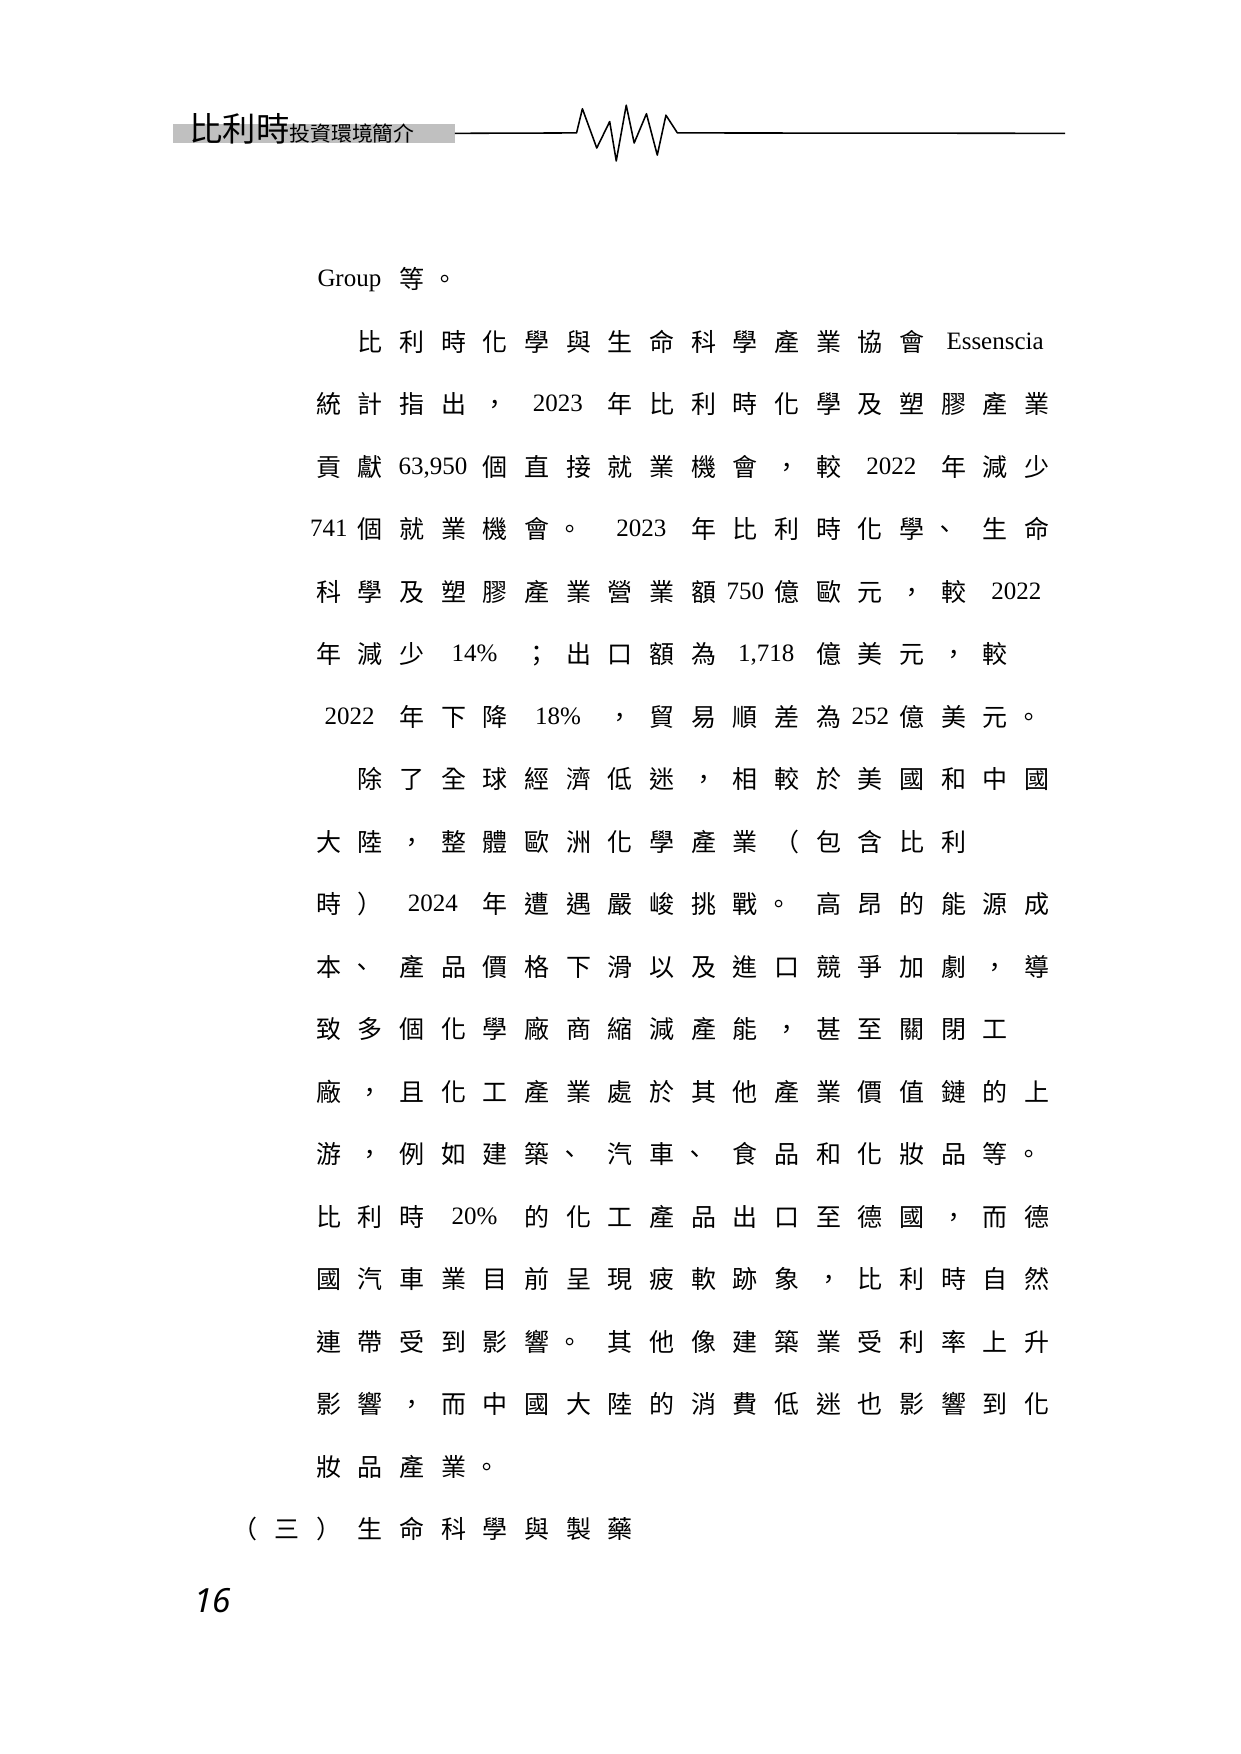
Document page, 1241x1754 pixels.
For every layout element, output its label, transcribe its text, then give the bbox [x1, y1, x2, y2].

text Group等。 [281, 236, 1058, 299]
text 比利時化學與生命科學產業協會Essenscia統計指出，2023年比利時化學及塑膠產業貢獻63,950個直接就業機會，較2022年減少741個就業機會。2023年比利時化學、生命科學及塑膠產業營業額750億歐元，較2022年減少14%；出口額為1,718億美元，較2022年下降18%，貿易順差為252億美元。 [281, 299, 1058, 736]
text 除了全球經濟低迷，相較於美國和中國大陸，整體歐洲化學產業（包含比利時）2024年遭遇嚴峻挑戰。高昂的能源成本、產品價格下滑以及進口競爭加劇，導致多個化學廠商縮減產能，甚至關閉工廠，且化工產業處於其他產業價值鏈的上游，例如建築、汽車、食品和化妝品等。比利時20%的化工產品出口至德國，而德國汽車業目前呈現疲軟跡象，比利時自然連帶受到影響。其他像建築業受利率上升影響，而中國大陸的消費低迷也影響到化妝品產業。 [281, 736, 1058, 1486]
text （三）生命科學與製藥 [207, 1486, 1058, 1549]
